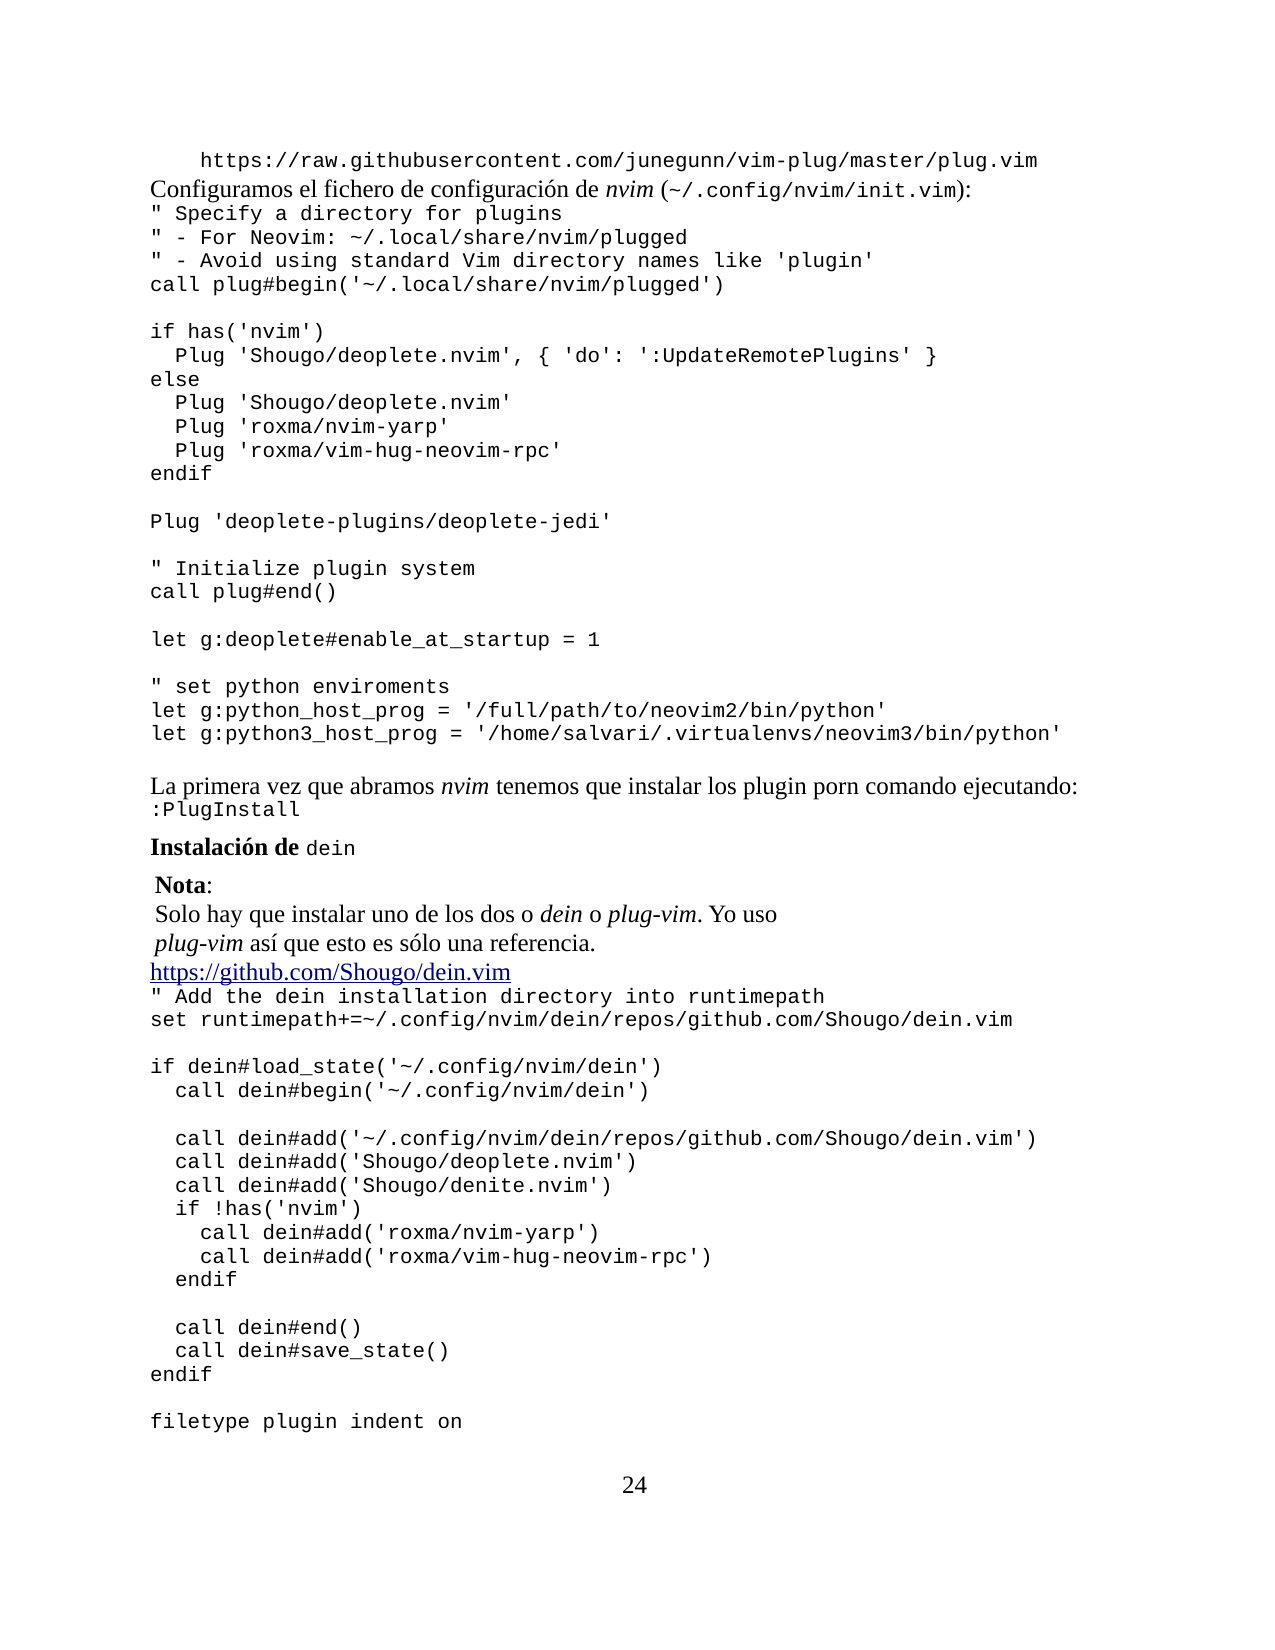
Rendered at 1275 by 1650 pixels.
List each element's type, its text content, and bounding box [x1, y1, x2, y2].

text La primera vez que abramos nvim tenemos que instalar los plugin porn comando ejecutando: :PlugInstall [150, 771, 1125, 823]
text Plug 'Shougo/deoplete.nvim' [150, 392, 1125, 416]
text let g:deoplete#enable_at_startup = 1 [150, 629, 1125, 652]
text call dein#add('roxma/vim-hug-neovim-rpc') [150, 1246, 1125, 1269]
table_cell Solo hay que instalar uno de los dos o dein o plug-vim. Yo uso [150, 899, 1125, 928]
text endif [150, 1364, 1125, 1388]
text call dein#add('roxma/nvim-yarp') [150, 1222, 1125, 1246]
text endif [150, 463, 1125, 487]
text call dein#add('Shougo/denite.nvim') [150, 1175, 1125, 1198]
text " - For Neovim: ~/.local/share/nvim/plugged [150, 227, 1125, 251]
text if !has('nvim') [150, 1198, 1125, 1222]
text https://github.com/Shougo/dein.vim [150, 957, 1125, 986]
text call dein#add('~/.config/nvim/dein/repos/github.com/Shougo/dein.vim') [150, 1127, 1125, 1151]
text Plug 'roxma/nvim-yarp' [150, 416, 1125, 440]
text Plug 'Shougo/deoplete.nvim', { 'do': ':UpdateRemotePlugins' } [150, 345, 1125, 369]
text if has('nvim') [150, 321, 1125, 345]
text call dein#begin('~/.config/nvim/dein') [150, 1080, 1125, 1104]
text call dein#save_state() [150, 1340, 1125, 1364]
text call plug#begin('~/.local/share/nvim/plugged') [150, 274, 1125, 298]
text call dein#add('Shougo/deoplete.nvim') [150, 1151, 1125, 1175]
text " - Avoid using standard Vim directory names like 'plugin' [150, 251, 1125, 274]
text " Initialize plugin system [150, 558, 1125, 582]
text call dein#end() [150, 1317, 1125, 1340]
table_cell plug-vim así que esto es sólo una referencia. [150, 928, 1125, 957]
text Instalación de dein [150, 832, 1125, 862]
text let g:python_host_prog = '/full/path/to/neovim2/bin/python' [150, 700, 1125, 723]
text Plug 'deoplete-plugins/deoplete-jedi' [150, 511, 1125, 534]
text https://raw.githubusercontent.com/junegunn/vim-plug/master/plug.vim [150, 150, 1125, 174]
text filetype plugin indent on [150, 1411, 1125, 1435]
table_header Nota: [150, 871, 1125, 899]
text " Specify a directory for plugins [150, 203, 1125, 227]
text endif [150, 1269, 1125, 1293]
text if dein#load_state('~/.config/nvim/dein') [150, 1057, 1125, 1080]
text Configuramos el fichero de configuración de nvim (~/.config/nvim/init.vim): [150, 174, 1125, 203]
text set runtimepath+=~/.config/nvim/dein/repos/github.com/Shougo/dein.vim [150, 1009, 1125, 1033]
text Plug 'roxma/vim-hug-neovim-rpc' [150, 440, 1125, 463]
text " Add the dein installation directory into runtimepath [150, 986, 1125, 1009]
text let g:python3_host_prog = '/home/salvari/.virtualenvs/neovim3/bin/python' [150, 723, 1125, 747]
text else [150, 369, 1125, 392]
text call plug#end() [150, 582, 1125, 605]
text " set python enviroments [150, 676, 1125, 700]
